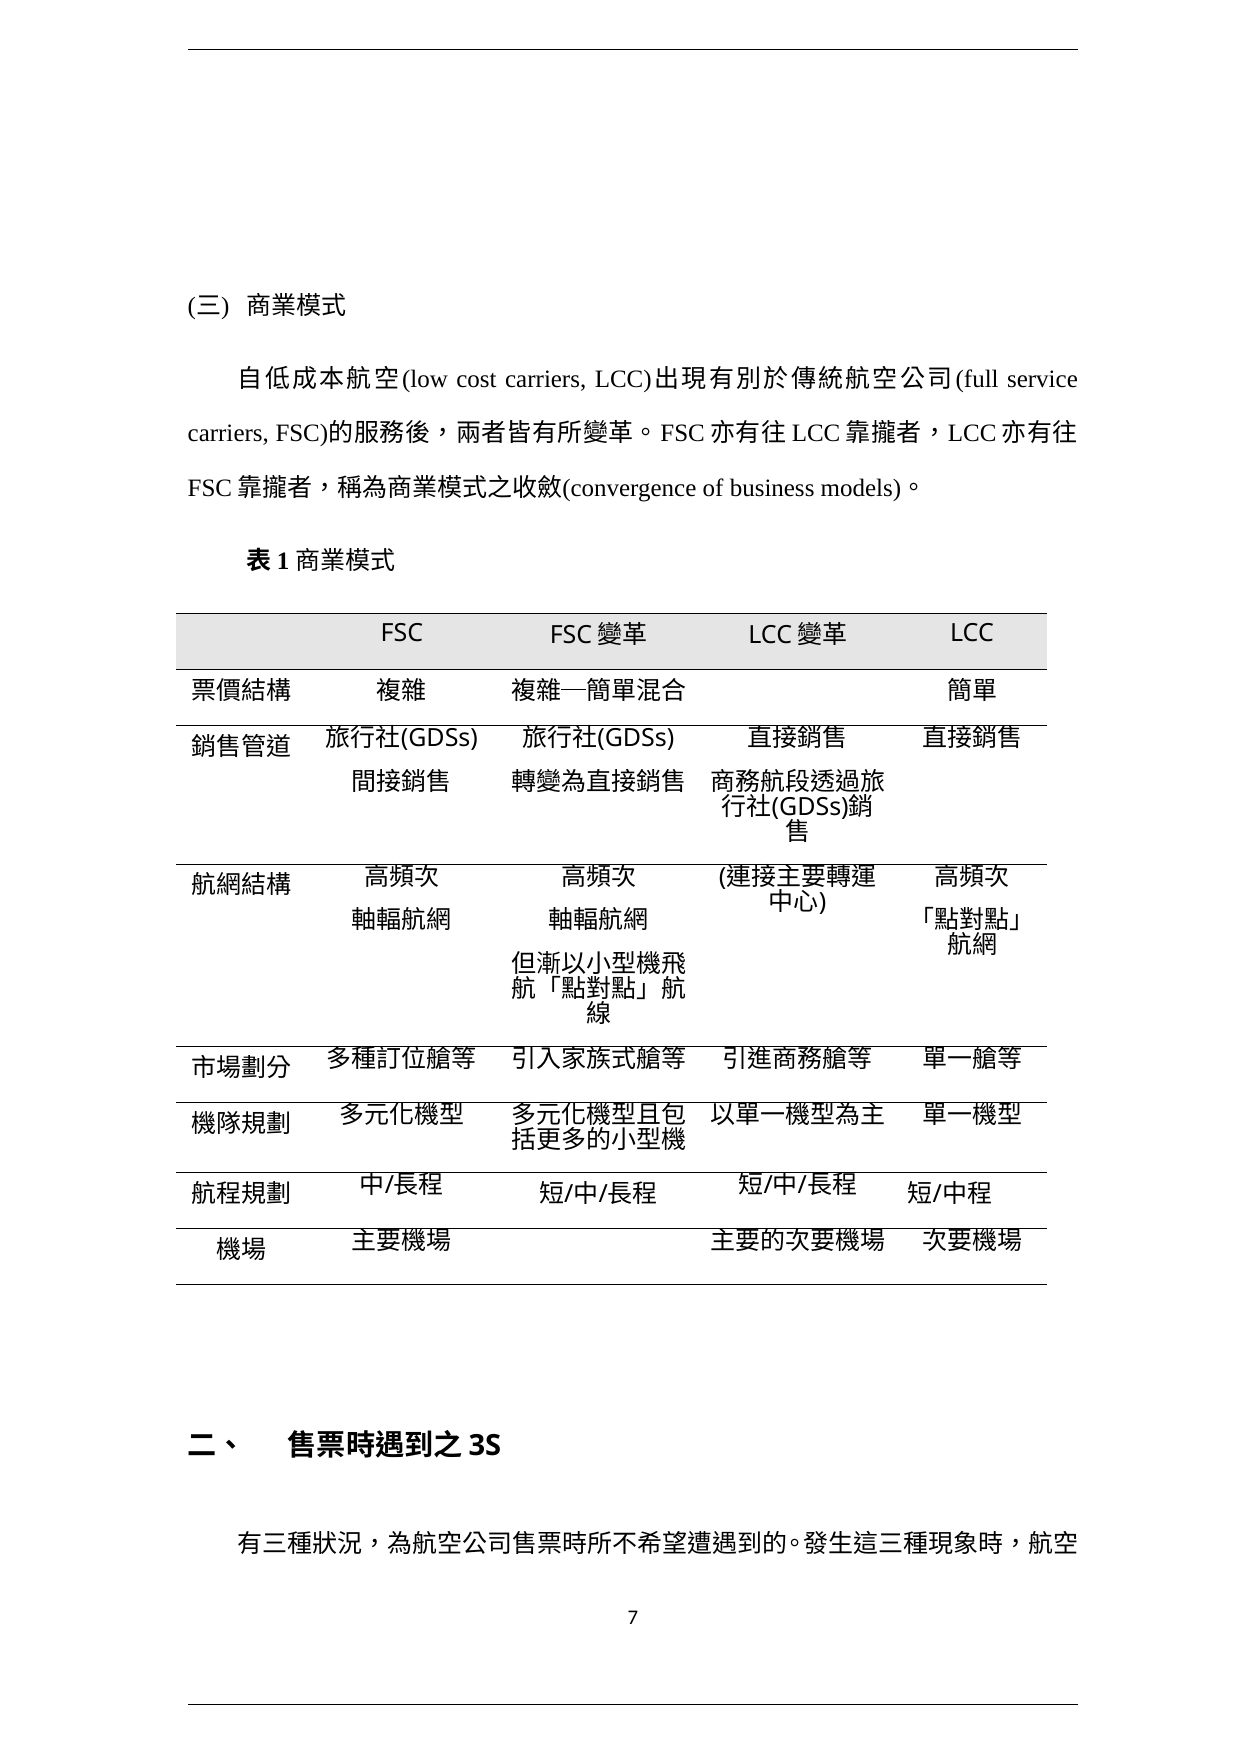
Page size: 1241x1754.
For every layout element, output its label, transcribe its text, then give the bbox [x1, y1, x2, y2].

table_cell 機隊規劃 [176, 1103, 306, 1172]
table_cell 以單一機型為主 [699, 1103, 896, 1172]
table_cell 多元化機型且包括更多的小型機 [498, 1103, 699, 1172]
table_cell 次要機場 [896, 1229, 1047, 1284]
table_cell 票價結構 [176, 670, 306, 725]
table_cell 引入家族式艙等 [498, 1047, 699, 1102]
text 表1 商業模式 [247, 540, 1078, 576]
table_cell 旅行社(GDSs) 間接銷售 [306, 726, 498, 864]
table_header FSC變革 [498, 614, 699, 669]
table_cell 單一艙等 [896, 1047, 1047, 1102]
text 有三種狀況，為航空公司售票時所不希望遭遇到的。發生這三種現象時，航空公司之營收無法達到最大化，分別是：Spill、Stifle和Spoilage。理解這三種狀況前，須簡單將旅客分為兩類：其一為休閒旅次(leisure travel)，其二為商務旅次(business travel)。前者僅願意以實惠價格購票，後者願意以較高金額付費。 [187, 1523, 1078, 1559]
table_cell 機場 [176, 1229, 306, 1284]
table_cell 複雜 [306, 670, 498, 725]
table_cell 高頻次 軸輻航網 [306, 865, 498, 1046]
text 自低成本航空(low cost carriers, LCC)出現有別於傳統航空公司(full service carriers, FSC)的服務後，兩者皆有所變革。FSC亦有往LCC靠攏者，LCC亦有往FSC靠攏者，稱為商業模式之收斂(convergence of business models)。 [187, 358, 1078, 503]
table_cell 主要機場 [306, 1229, 498, 1284]
list 商業模式 [187, 285, 1078, 321]
table_cell 複雜─簡單混合 [498, 670, 699, 725]
table_cell 短/中/長程 [699, 1173, 896, 1228]
table_cell [699, 670, 896, 725]
table_cell 短/中程 [896, 1173, 1047, 1228]
table_cell 銷售管道 [176, 726, 306, 864]
table_cell (連接主要轉運中心) [699, 865, 896, 1046]
table_cell 高頻次 軸輻航網 但漸以小型機飛航「點對點」航線 [498, 865, 699, 1046]
table_cell 單一機型 [896, 1103, 1047, 1172]
table_cell 航程規劃 [176, 1173, 306, 1228]
table_cell 直接銷售 商務航段透過旅行社(GDSs)銷售 [699, 726, 896, 864]
table_cell 短/中/長程 [498, 1173, 699, 1228]
table_header FSC [306, 614, 498, 669]
table_header LCC變革 [699, 614, 896, 669]
table_header LCC [896, 614, 1047, 669]
table_header [176, 614, 306, 669]
table_cell 簡單 [896, 670, 1047, 725]
table_cell 多種訂位艙等 [306, 1047, 498, 1102]
table_cell 高頻次 「點對點」航網 [896, 865, 1047, 1046]
table_cell 航網結構 [176, 865, 306, 1046]
table_cell 直接銷售 [896, 726, 1047, 864]
table_cell 市場劃分 [176, 1047, 306, 1102]
table_cell 中/長程 [306, 1173, 498, 1228]
subtitle 售票時遇到之3S [187, 1406, 1078, 1481]
table_cell [498, 1229, 699, 1284]
table_cell 多元化機型 [306, 1103, 498, 1172]
table_cell 旅行社(GDSs) 轉變為直接銷售 [498, 726, 699, 864]
table_cell 引進商務艙等 [699, 1047, 896, 1102]
table_cell 主要的次要機場 [699, 1229, 896, 1284]
